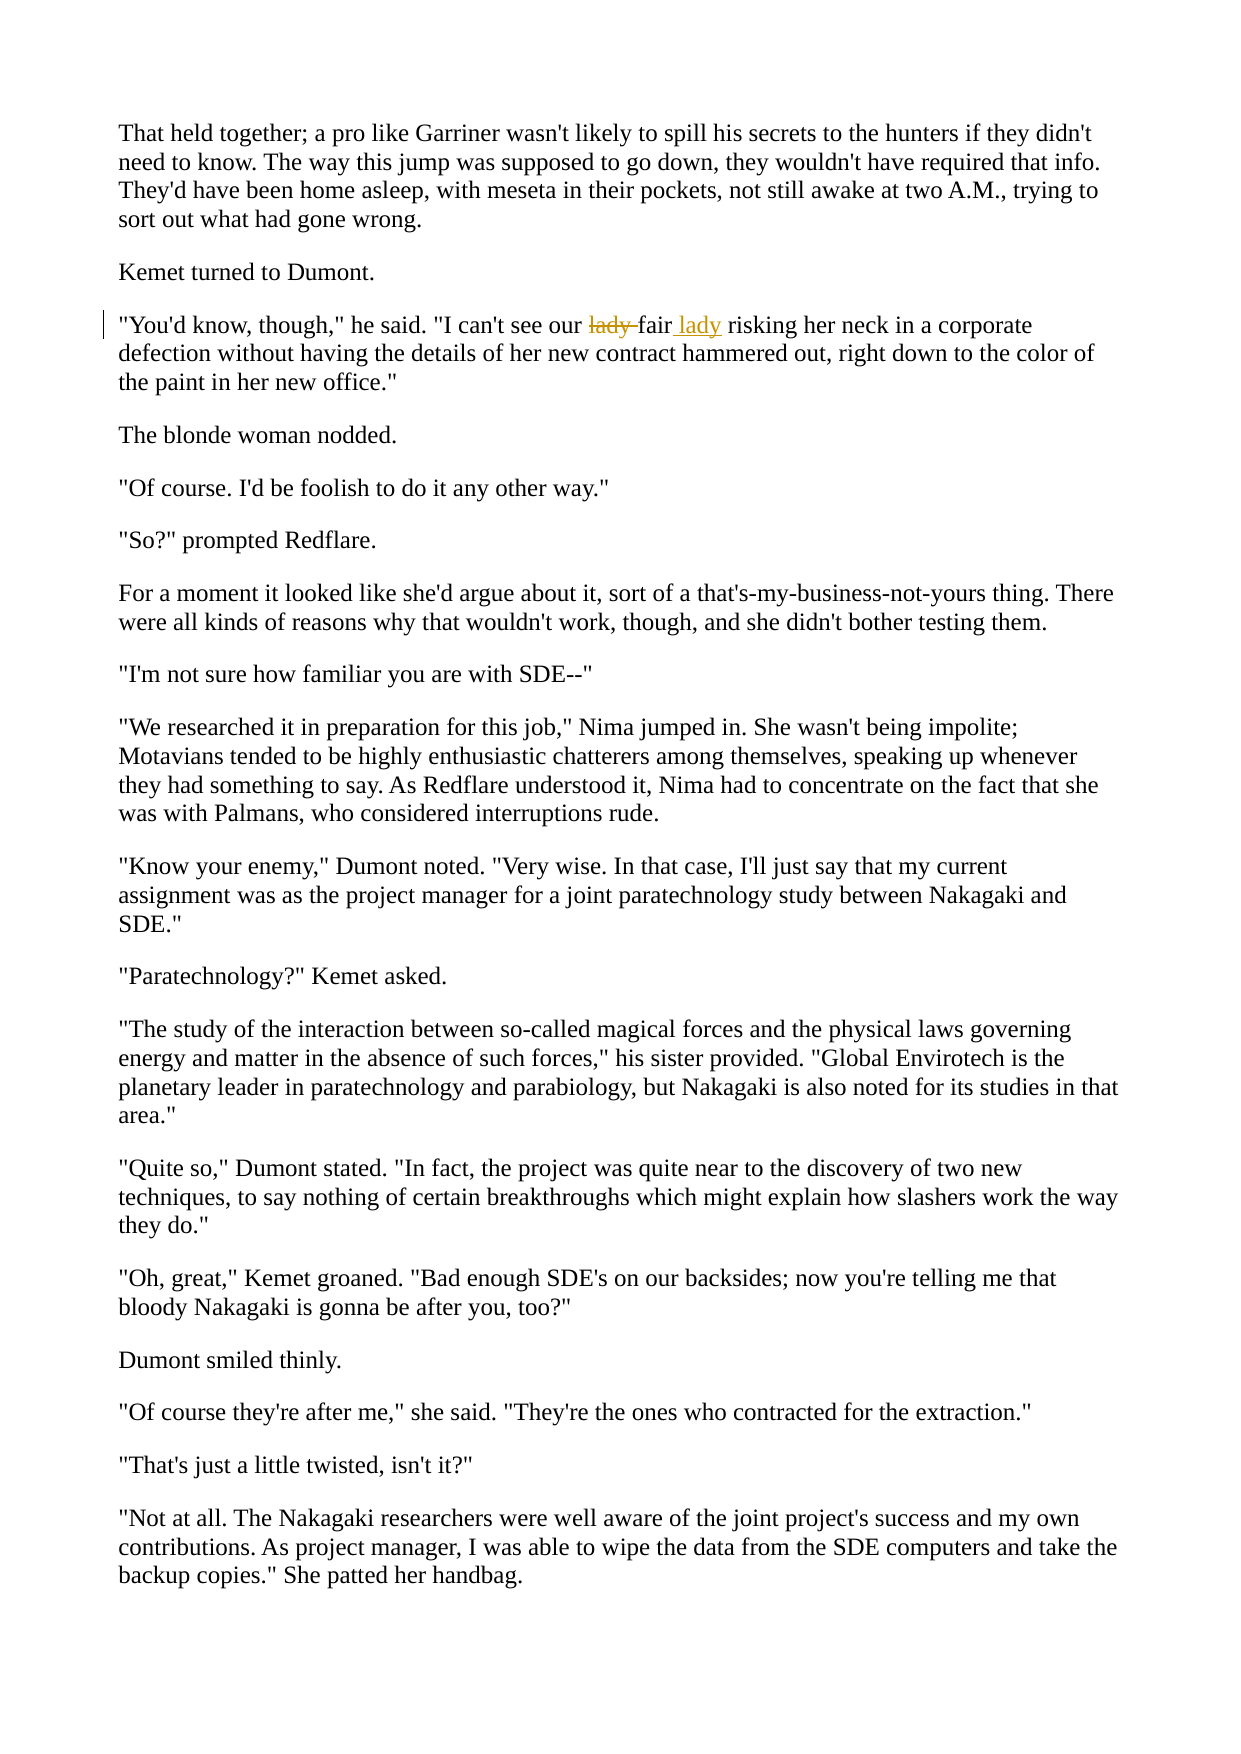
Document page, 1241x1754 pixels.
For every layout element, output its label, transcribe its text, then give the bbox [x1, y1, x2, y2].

text "Of course they're after me," she said. "They're the ones who contracted for the extraction." [118, 1397, 1122, 1426]
text "Paratechnology?" Kemet asked. [118, 961, 1122, 990]
text Dumont smiled thinly. [118, 1345, 1122, 1373]
text "The study of the interaction between so-called magical forces and the physical laws governing energy and matter in the absence of such forces," his sister provided. "Global Envirotech is the planetary leader in paratechnology and parabiology, but Nakagaki is also noted for its studies in that area." [118, 1014, 1122, 1129]
text That held together; a pro like Garriner wasn't likely to spill his secrets to the hunters if they didn't need to know. The way this jump was supposed to go down, they wouldn't have required that info. They'd have been home asleep, with meseta in their pockets, not still awake at two A.M., trying to sort out what had gone wrong. [118, 118, 1122, 233]
text "Not at all. The Nakagaki researchers were well aware of the joint project's success and my own contributions. As project manager, I was able to wipe the data from the SDE computers and take the backup copies." She patted her handbag. [118, 1503, 1122, 1589]
text For a moment it looked like she'd argue about it, sort of a that's-my-business-not-yours thing. There were all kinds of reasons why that wouldn't work, though, and she didn't bother testing them. [118, 578, 1122, 636]
text "Know your enemy," Dumont noted. "Very wise. In that case, I'll just say that my current assignment was as the project manager for a joint paratechnology study between Nakagaki and SDE." [118, 851, 1122, 937]
text "We researched it in preparation for this job," Nima jumped in. She wasn't being impolite; Motavians tended to be highly enthusiastic chatterers among themselves, speaking up whenever they had something to say. As Redflare understood it, Nima had to concentrate on the fact that she was with Palmans, who considered interruptions rude. [118, 712, 1122, 827]
text "I'm not sure how familiar you are with SDE--" [118, 659, 1122, 688]
text "Oh, great," Kemet groaned. "Bad enough SDE's on our backsides; now you're telling me that bloody Nakagaki is gonna be after you, too?" [118, 1263, 1122, 1321]
text Kemet turned to Dumont. [118, 257, 1122, 286]
text "Quite so," Dumont stated. "In fact, the project was quite near to the discovery of two new techniques, to say nothing of certain breakthroughs which might explain how slashers work the way they do." [118, 1153, 1122, 1239]
text "So?" prompted Redflare. [118, 525, 1122, 554]
text "That's just a little twisted, isn't it?" [118, 1450, 1122, 1479]
text The blonde woman nodded. [118, 420, 1122, 449]
text "You'd know, though," he said. "I can't see our fair lady risking her neck in a corporate defection without having the details of her new contract hammered out, right down to the color of the paint in her new office." [118, 310, 1122, 396]
text "Of course. I'd be foolish to do it any other way." [118, 473, 1122, 501]
